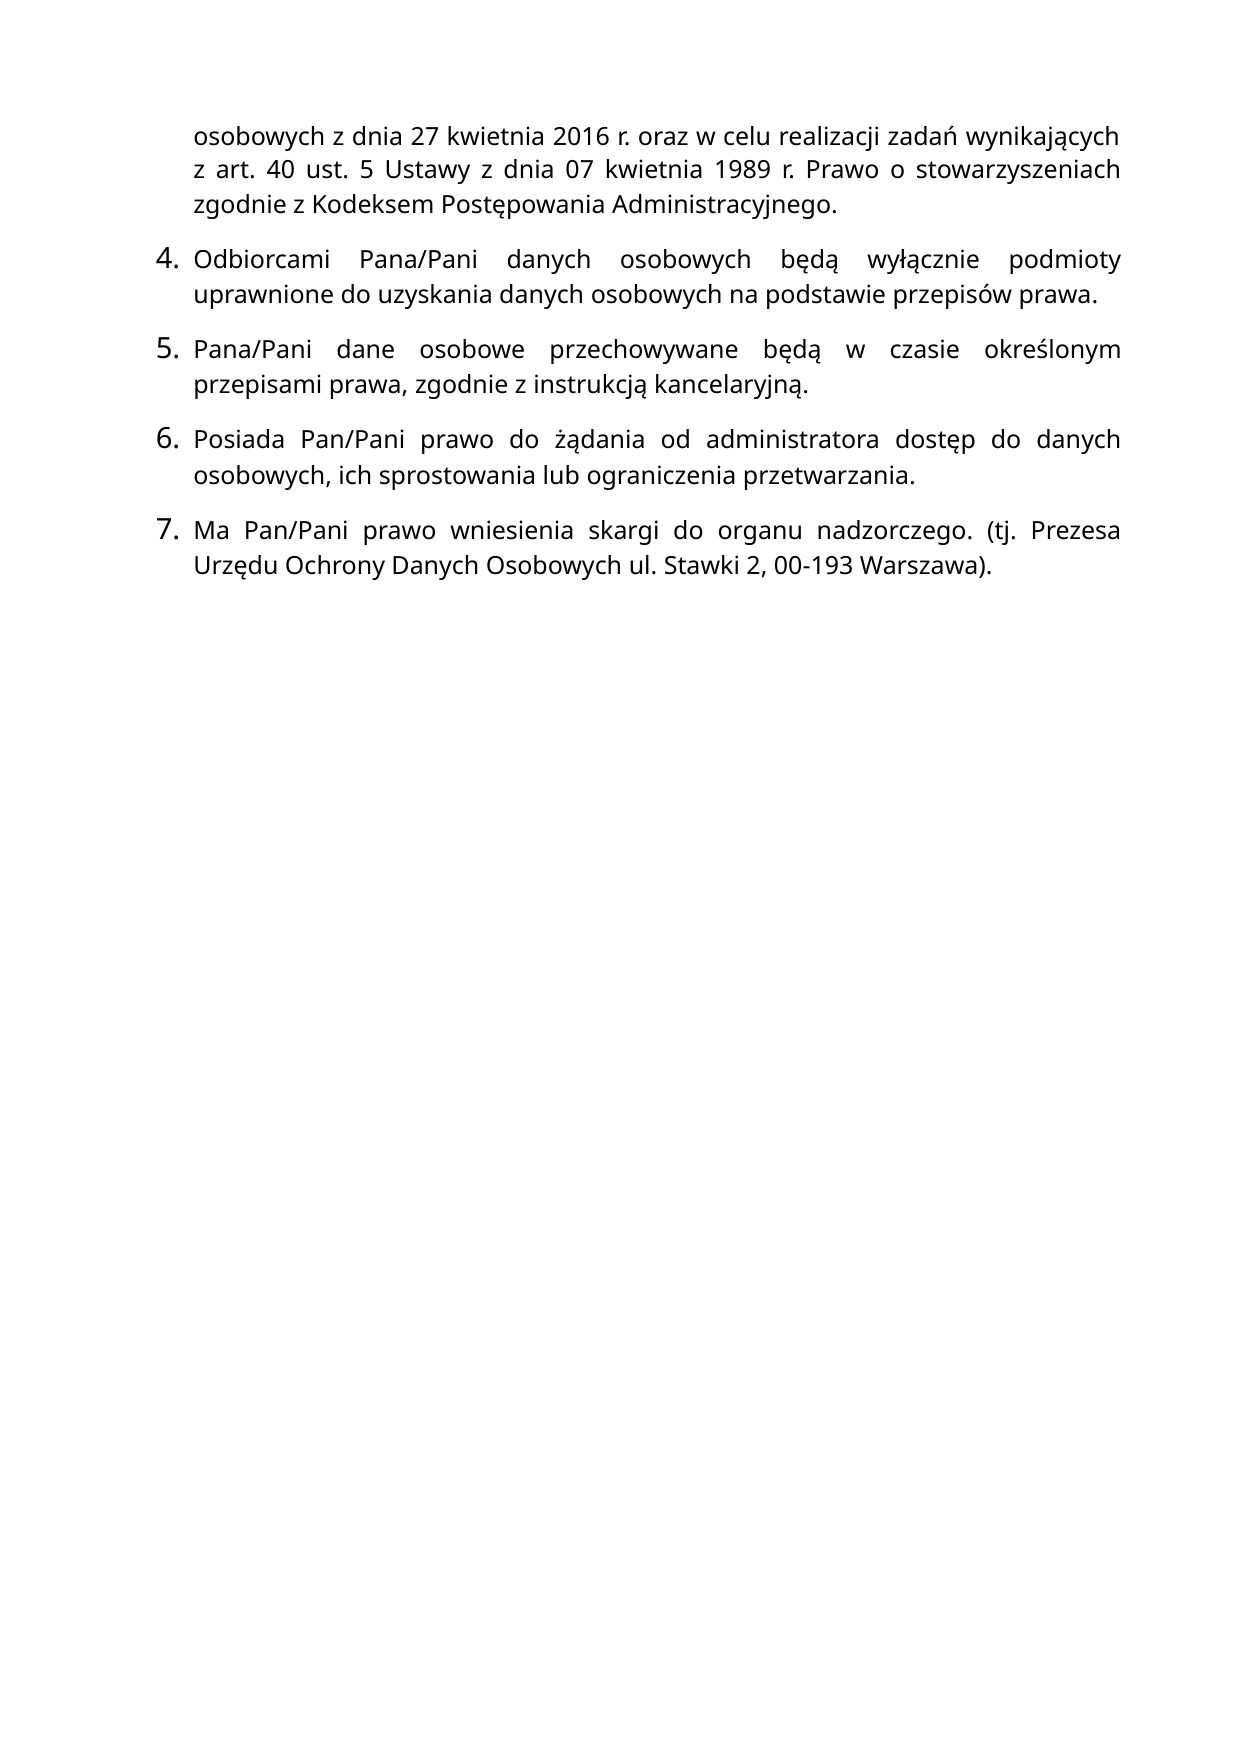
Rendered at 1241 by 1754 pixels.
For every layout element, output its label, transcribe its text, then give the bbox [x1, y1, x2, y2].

list Ma Pan/Pani prawo wniesienia skargi do organu nadzorczego. (tj. Prezesa Urzędu Ochrony Danych Osobowych ul. Stawki 2, 00-193 Warszawa). [156, 508, 1122, 582]
list Posiada Pan/Pani prawo do żądania od administratora dostęp do danych osobowych, ich sprostowania lub ograniczenia przetwarzania. [156, 418, 1122, 492]
list Pana/Pani dane osobowe przechowywane będą w czasie określonym przepisami prawa, zgodnie z instrukcją kancelaryjną. [156, 327, 1122, 401]
list Odbiorcami Pana/Pani danych osobowych będą wyłącznie podmioty uprawnione do uzyskania danych osobowych na podstawie przepisów prawa. [156, 237, 1122, 311]
list osobowych z dnia 27 kwietnia 2016 r. oraz w celu realizacji zadań wynikających z art. 40 ust. 5 Ustawy z dnia 07 kwietnia 1989 r. Prawo o stowarzyszeniach zgodnie z Kodeksem Postępowania Administracyjnego. [156, 118, 1122, 220]
